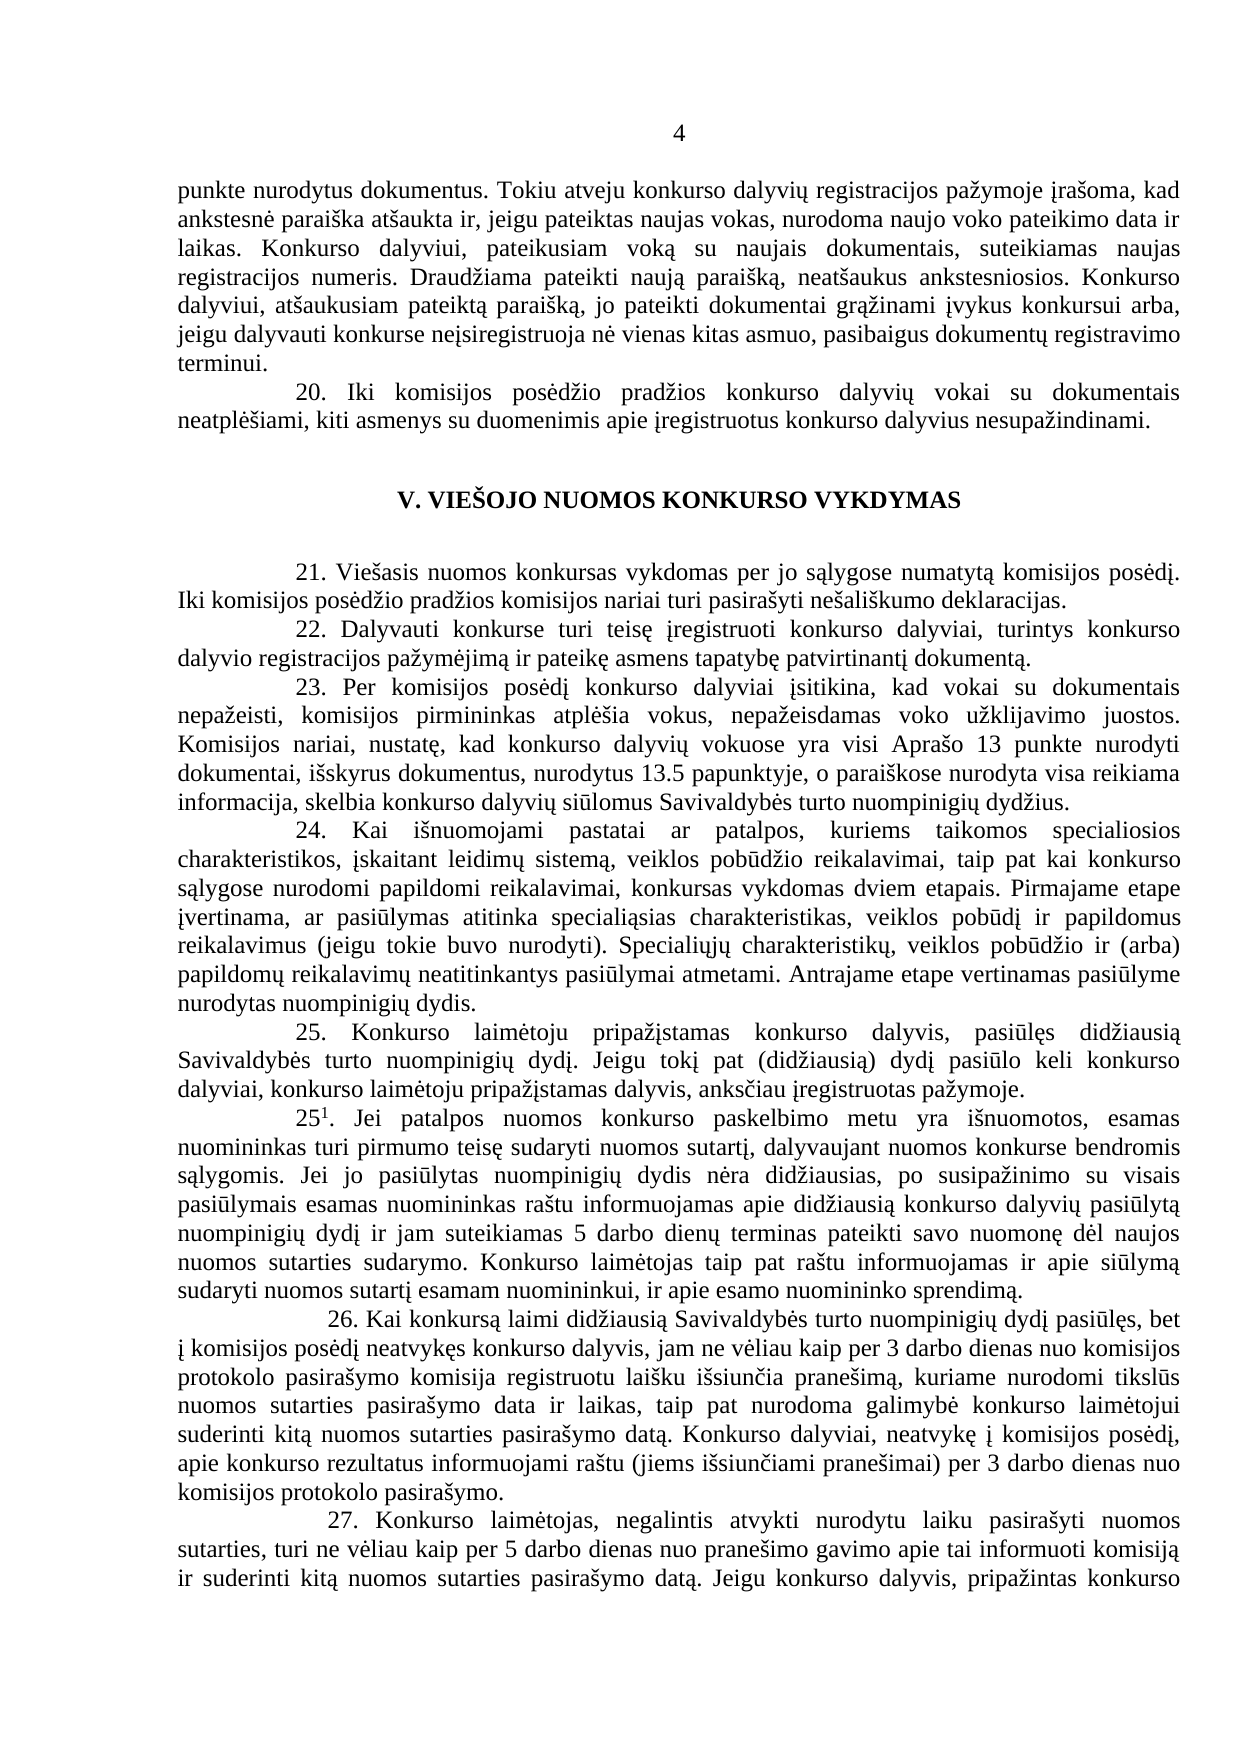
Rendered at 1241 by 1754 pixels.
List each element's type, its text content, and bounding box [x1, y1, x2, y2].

text 27. Konkurso laimėtojas, negalintis atvykti nurodytu laiku pasirašyti nuomos sutarties, turi ne vėliau kaip per 5 darbo dienas nuo pranešimo gavimo apie tai informuoti komisiją ir suderinti kitą nuomos sutarties pasirašymo datą. Jeigu konkurso dalyvis, pripažintas konkurso [177, 1505, 1181, 1592]
text 251. Jei patalpos nuomos konkurso paskelbimo metu yra išnuomotos, esamas nuomininkas turi pirmumo teisę sudaryti nuomos sutartį, dalyvaujant nuomos konkurse bendromis sąlygomis. Jei jo pasiūlytas nuompinigių dydis nėra didžiausias, po susipažinimo su visais pasiūlymais esamas nuomininkas raštu informuojamas apie didžiausią konkurso dalyvių pasiūlytą nuompinigių dydį ir jam suteikiamas 5 darbo dienų terminas pateikti savo nuomonę dėl naujos nuomos sutarties sudarymo. Konkurso laimėtojas taip pat raštu informuojamas ir apie siūlymą sudaryti nuomos sutartį esamam nuomininkui, ir apie esamo nuomininko sprendimą. [177, 1103, 1181, 1304]
text 20. Iki komisijos posėdžio pradžios konkurso dalyvių vokai su dokumentais neatplėšiami, kiti asmenys su duomenimis apie įregistruotus konkurso dalyvius nesupažindinami. [177, 377, 1181, 434]
text 23. Per komisijos posėdį konkurso dalyviai įsitikina, kad vokai su dokumentais nepažeisti, komisijos pirmininkas atplėšia vokus, nepažeisdamas voko užklijavimo juostos. Komisijos nariai, nustatę, kad konkurso dalyvių vokuose yra visi Aprašo 13 punkte nurodyti dokumentai, išskyrus dokumentus, nurodytus 13.5 papunktyje, o paraiškose nurodyta visa reikiama informacija, skelbia konkurso dalyvių siūlomus Savivaldybės turto nuompinigių dydžius. [177, 672, 1181, 815]
text V. VIEŠOJO NUOMOS KONKURSO VYKDYMAS [177, 485, 1181, 513]
text punkte nurodytus dokumentus. Tokiu atveju konkurso dalyvių registracijos pažymoje įrašoma, kad ankstesnė paraiška atšaukta ir, jeigu pateiktas naujas vokas, nurodoma naujo voko pateikimo data ir laikas. Konkurso dalyviui, pateikusiam voką su naujais dokumentais, suteikiamas naujas registracijos numeris. Draudžiama pateikti naują paraišką, neatšaukus ankstesniosios. Konkurso dalyviui, atšaukusiam pateiktą paraišką, jo pateikti dokumentai grąžinami įvykus konkursui arba, jeigu dalyvauti konkurse neįsiregistruoja nė vienas kitas asmuo, pasibaigus dokumentų registravimo terminui. [177, 176, 1181, 377]
text 21. Viešasis nuomos konkursas vykdomas per jo sąlygose numatytą komisijos posėdį. Iki komisijos posėdžio pradžios komisijos nariai turi pasirašyti nešališkumo deklaracijas. [177, 557, 1181, 614]
text 24. Kai išnuomojami pastatai ar patalpos, kuriems taikomos specialiosios charakteristikos, įskaitant leidimų sistemą, veiklos pobūdžio reikalavimai, taip pat kai konkurso sąlygose nurodomi papildomi reikalavimai, konkursas vykdomas dviem etapais. Pirmajame etape įvertinama, ar pasiūlymas atitinka specialiąsias charakteristikas, veiklos pobūdį ir papildomus reikalavimus (jeigu tokie buvo nurodyti). Specialiųjų charakteristikų, veiklos pobūdžio ir (arba) papildomų reikalavimų neatitinkantys pasiūlymai atmetami. Antrajame etape vertinamas pasiūlyme nurodytas nuompinigių dydis. [177, 815, 1181, 1017]
text 26. Kai konkursą laimi didžiausią Savivaldybės turto nuompinigių dydį pasiūlęs, bet į komisijos posėdį neatvykęs konkurso dalyvis, jam ne vėliau kaip per 3 darbo dienas nuo komisijos protokolo pasirašymo komisija registruotu laišku išsiunčia pranešimą, kuriame nurodomi tikslūs nuomos sutarties pasirašymo data ir laikas, taip pat nurodoma galimybė konkurso laimėtojui suderinti kitą nuomos sutarties pasirašymo datą. Konkurso dalyviai, neatvykę į komisijos posėdį, apie konkurso rezultatus informuojami raštu (jiems išsiunčiami pranešimai) per 3 darbo dienas nuo komisijos protokolo pasirašymo. [177, 1304, 1181, 1505]
text 25. Konkurso laimėtoju pripažįstamas konkurso dalyvis, pasiūlęs didžiausią Savivaldybės turto nuompinigių dydį. Jeigu tokį pat (didžiausią) dydį pasiūlo keli konkurso dalyviai, konkurso laimėtoju pripažįstamas dalyvis, anksčiau įregistruotas pažymoje. [177, 1017, 1181, 1103]
text 22. Dalyvauti konkurse turi teisę įregistruoti konkurso dalyviai, turintys konkurso dalyvio registracijos pažymėjimą ir pateikę asmens tapatybę patvirtinantį dokumentą. [177, 614, 1181, 672]
